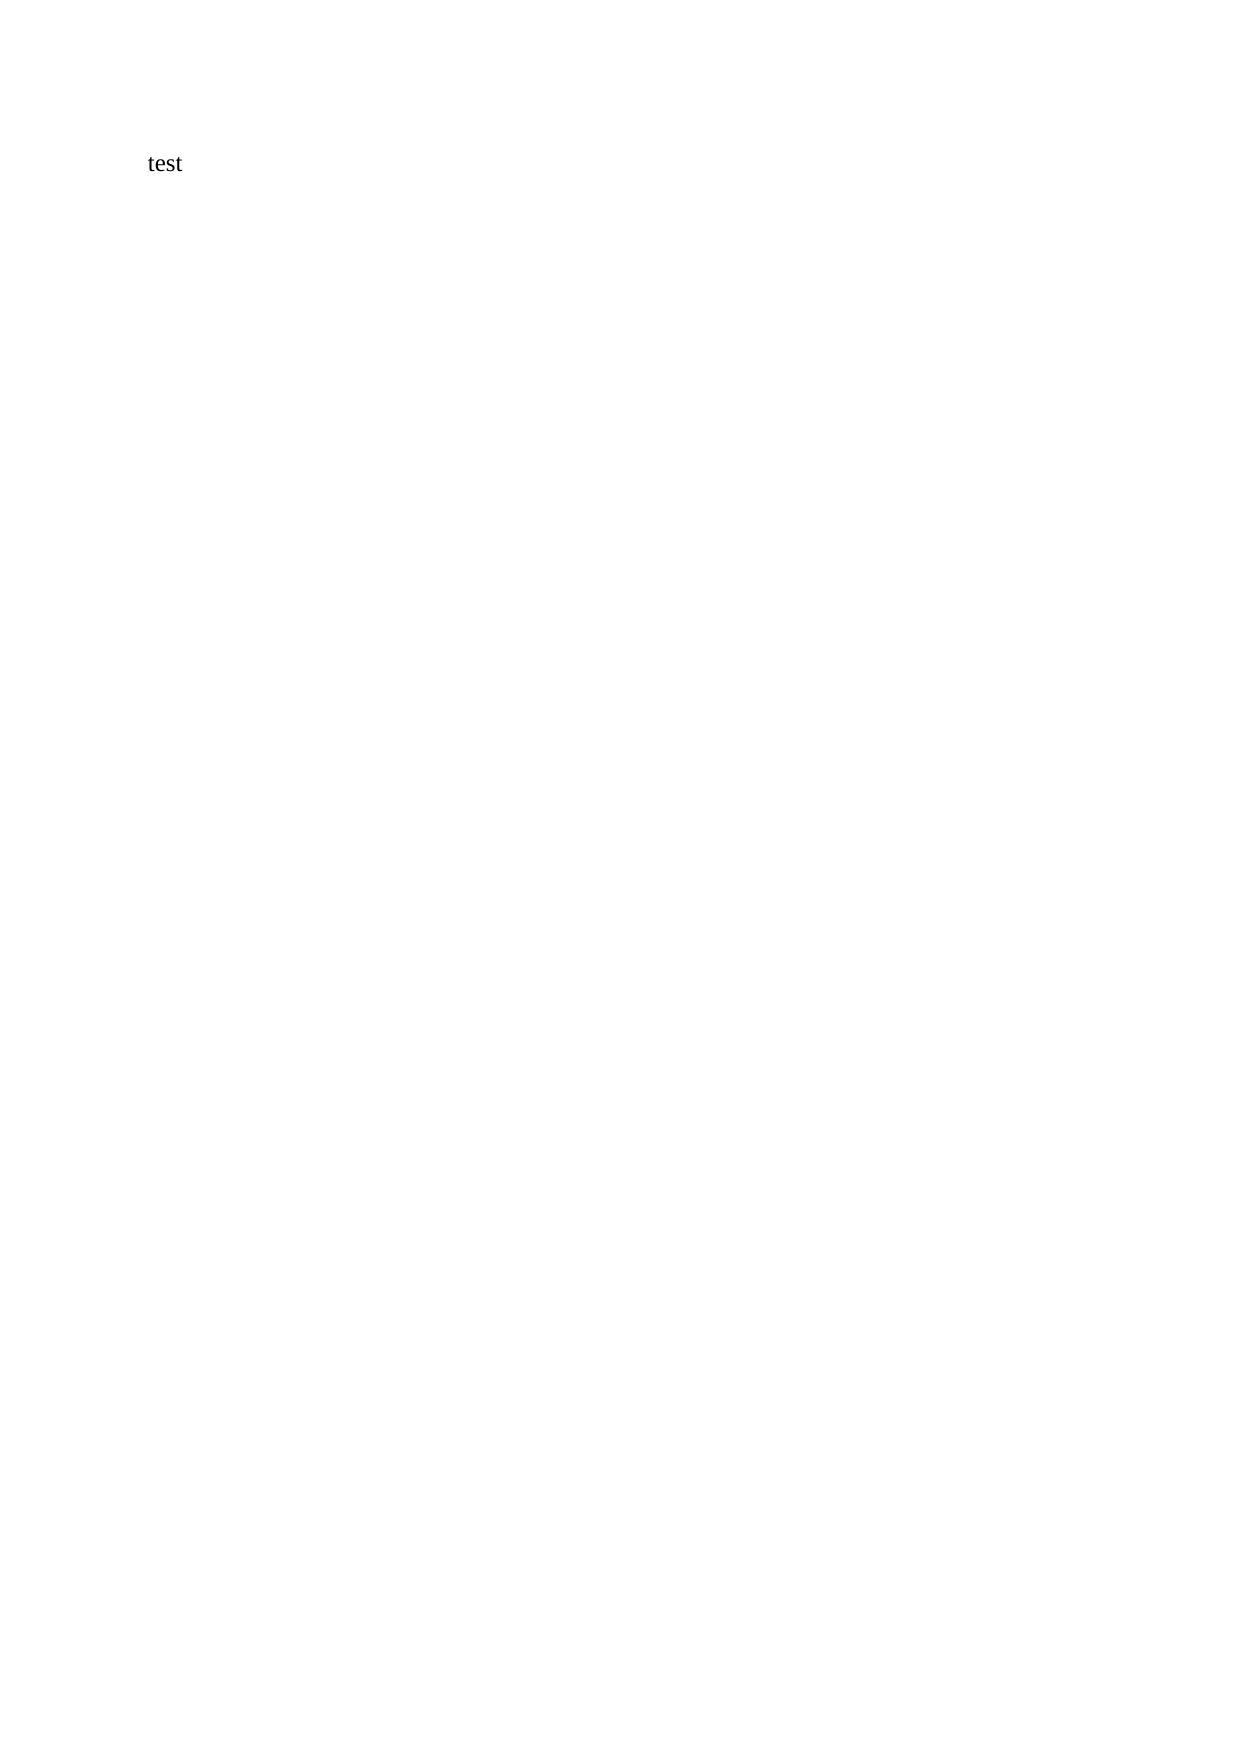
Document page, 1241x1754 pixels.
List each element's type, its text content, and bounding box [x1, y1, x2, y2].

text test [148, 148, 1093, 176]
